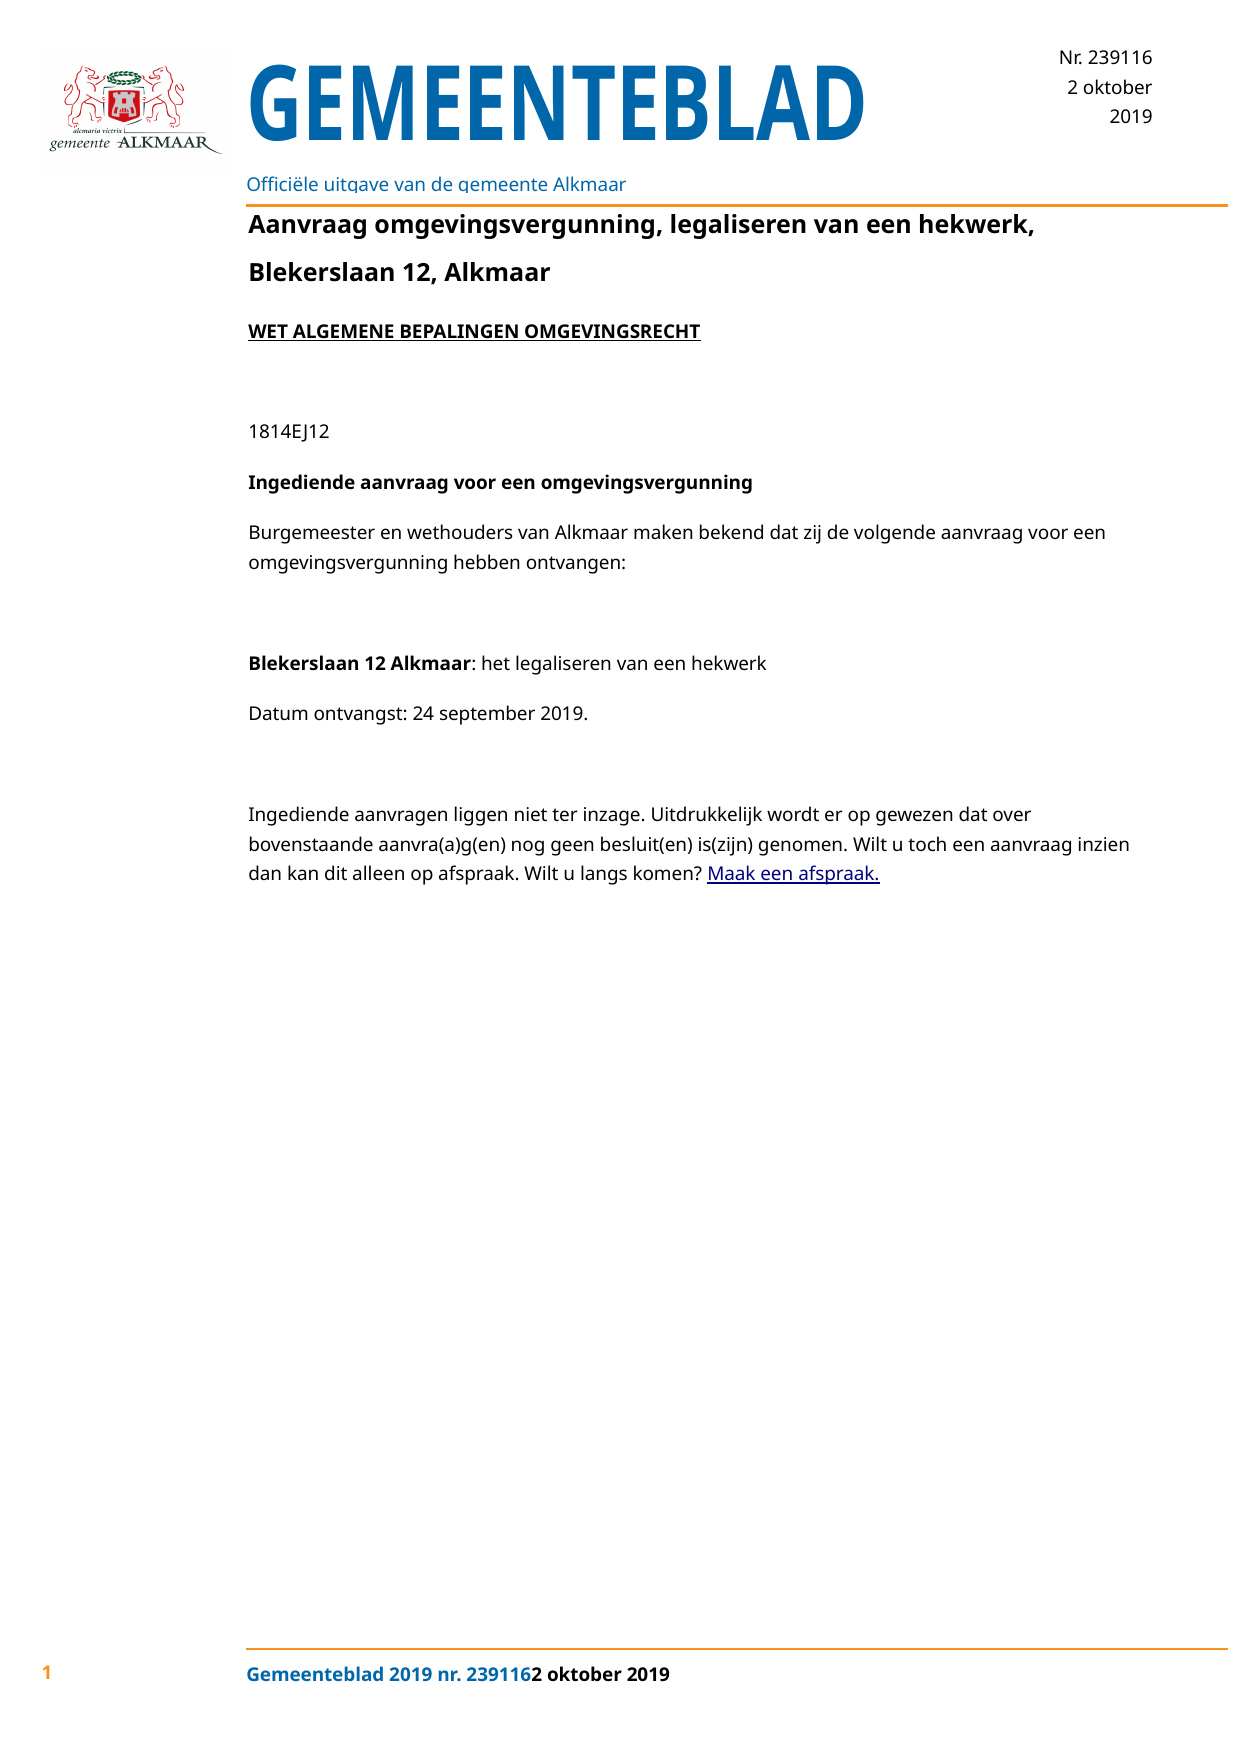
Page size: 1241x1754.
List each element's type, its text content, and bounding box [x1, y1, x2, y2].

picture [41, 47, 231, 172]
text Burgemeester en wethouders van Alkmaar maken bekend dat zij de volgende aanvraag voor een omgevingsvergunning hebben ontvangen: [248, 519, 1152, 575]
text Blekerslaan 12 Alkmaar: het legaliseren van een hekwerk [248, 650, 1152, 676]
text WET ALGEMENE BEPALINGEN OMGEVINGSRECHT [248, 318, 1152, 344]
text Ingediende aanvragen liggen niet ter inzage. Uitdrukkelijk wordt er op gewezen dat over bovenstaande aanvra(a)g(en) nog geen besluit(en) is(zijn) genomen. Wilt u toch een aanvraag inzien dan kan dit alleen op afspraak. Wilt u langs komen? Maak een afspraak. [248, 801, 1152, 886]
text Aanvraag omgevingsvergunning, legaliseren van een hekwerk, Blekerslaan 12, Alkmaar [248, 207, 1152, 288]
text 1814EJ12 [248, 419, 1152, 444]
text Datum ontvangst: 24 september 2019. [248, 700, 1152, 726]
text Ingediende aanvraag voor een omgevingsvergunning [248, 469, 1152, 495]
